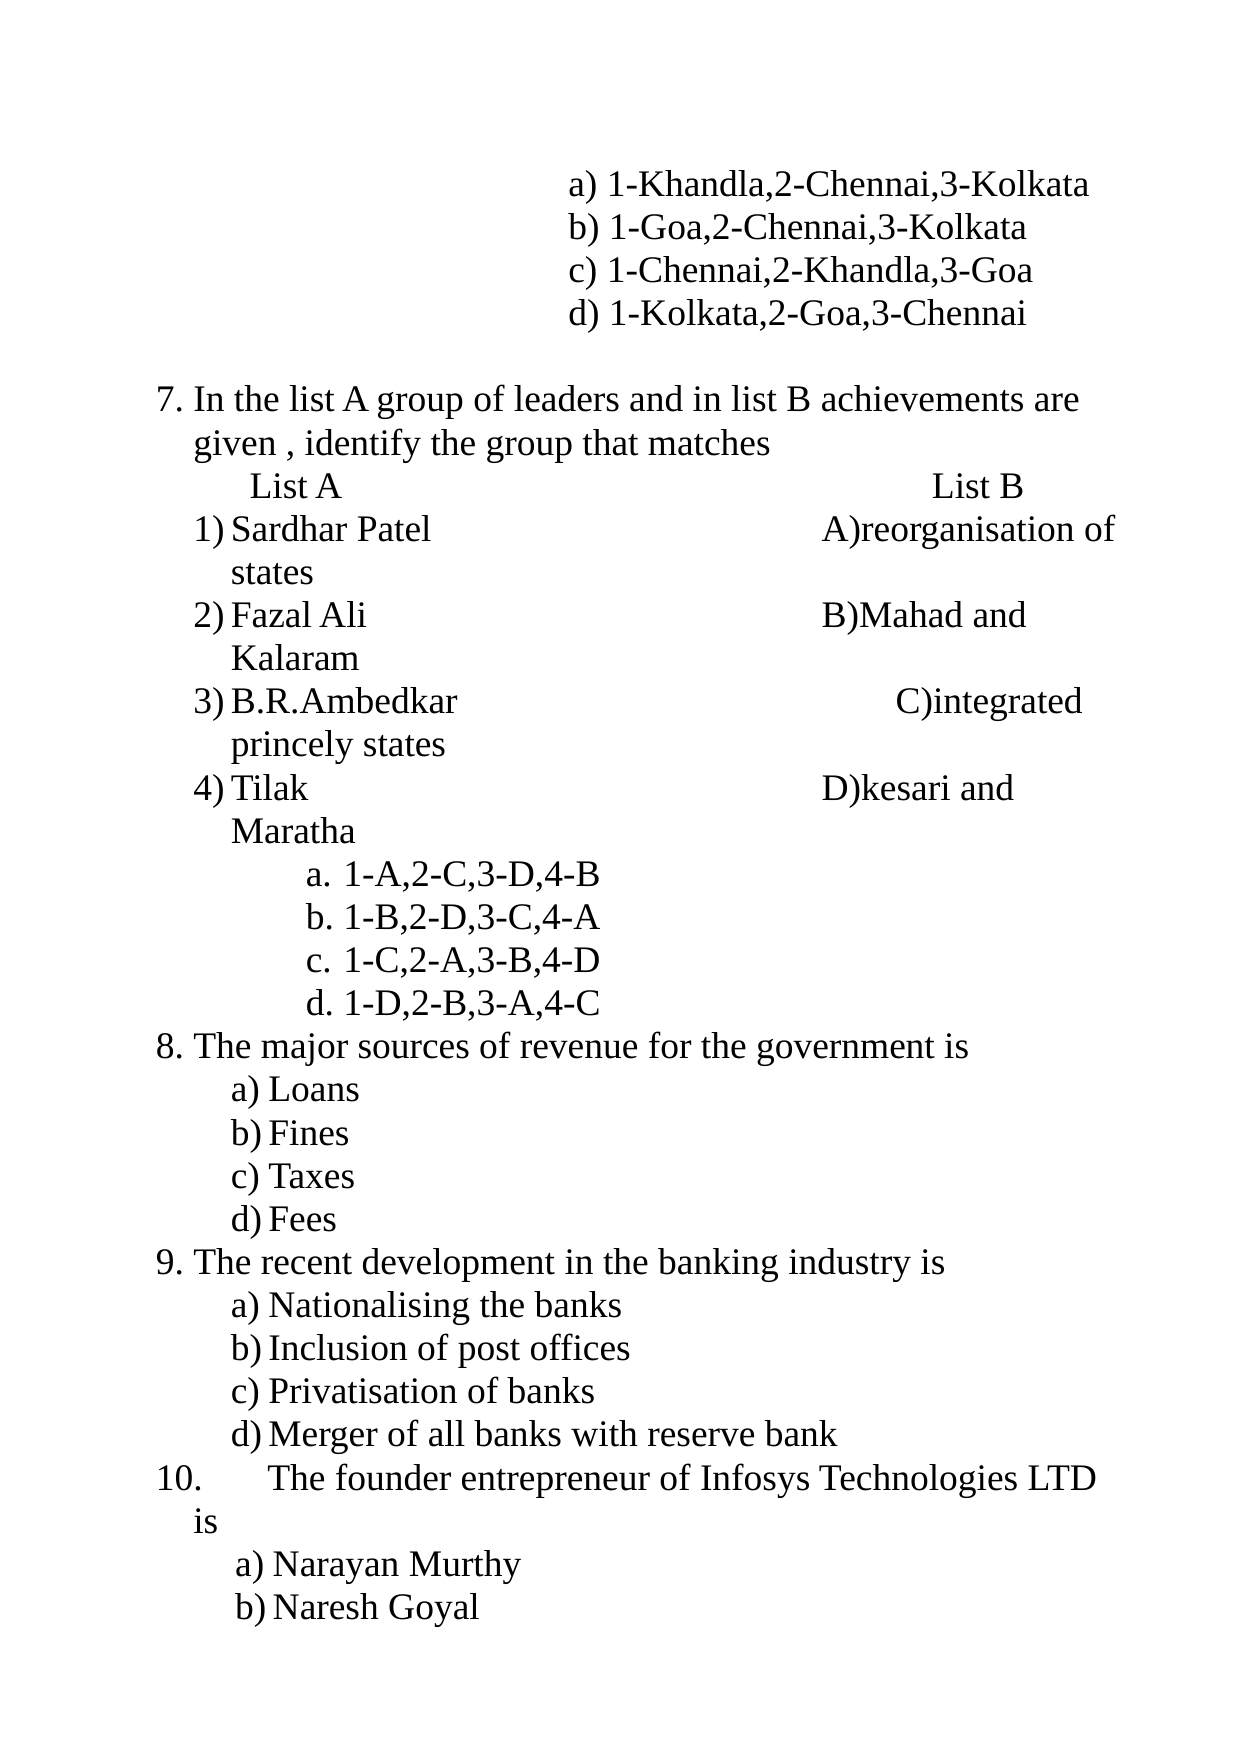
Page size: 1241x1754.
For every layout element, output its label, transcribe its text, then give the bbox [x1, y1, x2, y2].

text b) 1-Goa,2-Chennai,3-Kolkata [568, 204, 1122, 247]
list Fazal Ali B)Mahad and Kalaram [193, 592, 1122, 679]
list 1-A,2-C,3-D,4-B [306, 851, 1122, 894]
list Nationalising the banks [231, 1282, 1122, 1326]
list Naresh Goyal [235, 1584, 1122, 1627]
list The founder entrepreneur of Infosys Technologies LTD is [156, 1455, 1122, 1541]
list The major sources of revenue for the government is [156, 1024, 1122, 1067]
list Inclusion of post offices [231, 1326, 1122, 1369]
list List A List B [193, 463, 1122, 506]
list Fines [231, 1110, 1122, 1153]
list Sardhar Patel A)reorganisation of states [193, 506, 1122, 592]
list Loans [231, 1067, 1122, 1110]
list 1-B,2-D,3-C,4-A [306, 894, 1122, 937]
list Fees [231, 1196, 1122, 1239]
list Narayan Murthy [235, 1541, 1122, 1584]
list 1-C,2-A,3-B,4-D [306, 937, 1122, 981]
list In the list A group of leaders and in list B achievements are given , identify the group that matches [156, 377, 1122, 463]
list Taxes [231, 1153, 1122, 1196]
text a) 1-Khandla,2-Chennai,3-Kolkata [568, 161, 1122, 204]
text d) 1-Kolkata,2-Goa,3-Chennai [568, 291, 1122, 334]
list 1-D,2-B,3-A,4-C [306, 981, 1122, 1024]
list B.R.Ambedkar C)integrated princely states [193, 679, 1122, 765]
list Privatisation of banks [231, 1369, 1122, 1412]
list Merger of all banks with reserve bank [231, 1412, 1122, 1455]
list The recent development in the banking industry is [156, 1239, 1122, 1282]
list Tilak D)kesari and Maratha [193, 765, 1122, 851]
text c) 1-Chennai,2-Khandla,3-Goa [568, 247, 1122, 291]
